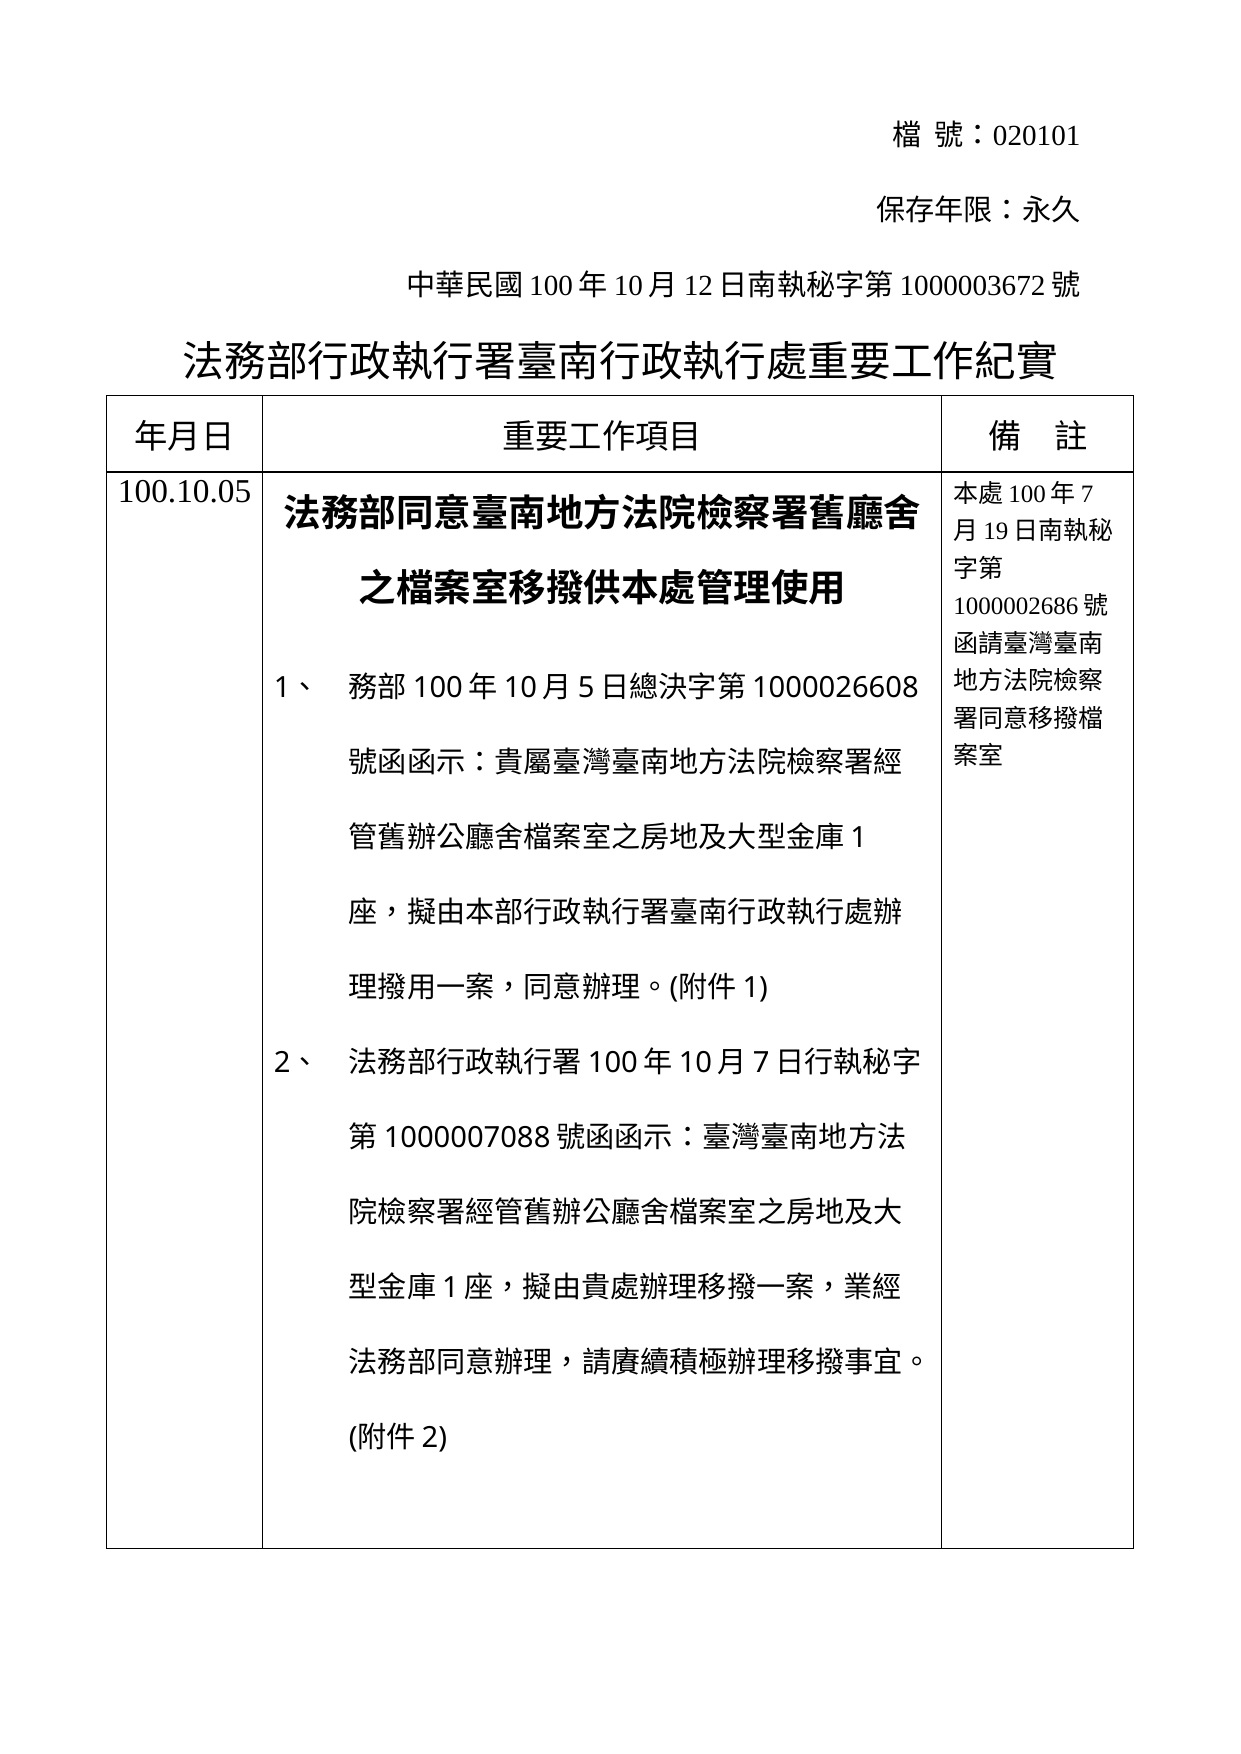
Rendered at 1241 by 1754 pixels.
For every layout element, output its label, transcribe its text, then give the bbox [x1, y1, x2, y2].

table_cell 100.10.05 [107, 473, 262, 1547]
text 檔 號：020101 [118, 95, 1080, 170]
table_header 年月日 [107, 396, 262, 471]
table_cell 法務部同意臺南地方法院檢察署舊廳舍之檔案室移撥供本處管理使用 務部100年10月5日總決字第1000026608號函函示：貴屬臺灣臺南地方法院檢察署經管舊辦公廳舍檔案室之房地及大型金庫1座，擬由本部行政執行署臺南行政執行處辦理撥用一案，同意辦理。(附件1) 法務部行政執行署100年10月7日行執秘字第1000007088號函函示：臺灣臺南地方法院檢察署經管舊辦公廳舍檔案室之房地及大型金庫1座，擬由貴處辦理移撥一案，業經法務部同意辦理，請賡續積極辦理移撥事宜。(附件2) [263, 473, 941, 1547]
table_header 備 註 [942, 396, 1133, 471]
table_cell 本處100年7月19日南執秘字第1000002686號函請臺灣臺南地方法院檢察署同意移撥檔案室 [942, 473, 1133, 1547]
text 法務部行政執行署臺南行政執行處重要工作紀實 [118, 320, 1122, 395]
table_header 重要工作項目 [263, 396, 941, 471]
text 保存年限：永久 [118, 170, 1080, 245]
text 中華民國100年10月12日南執秘字第1000003672號 [118, 245, 1080, 320]
